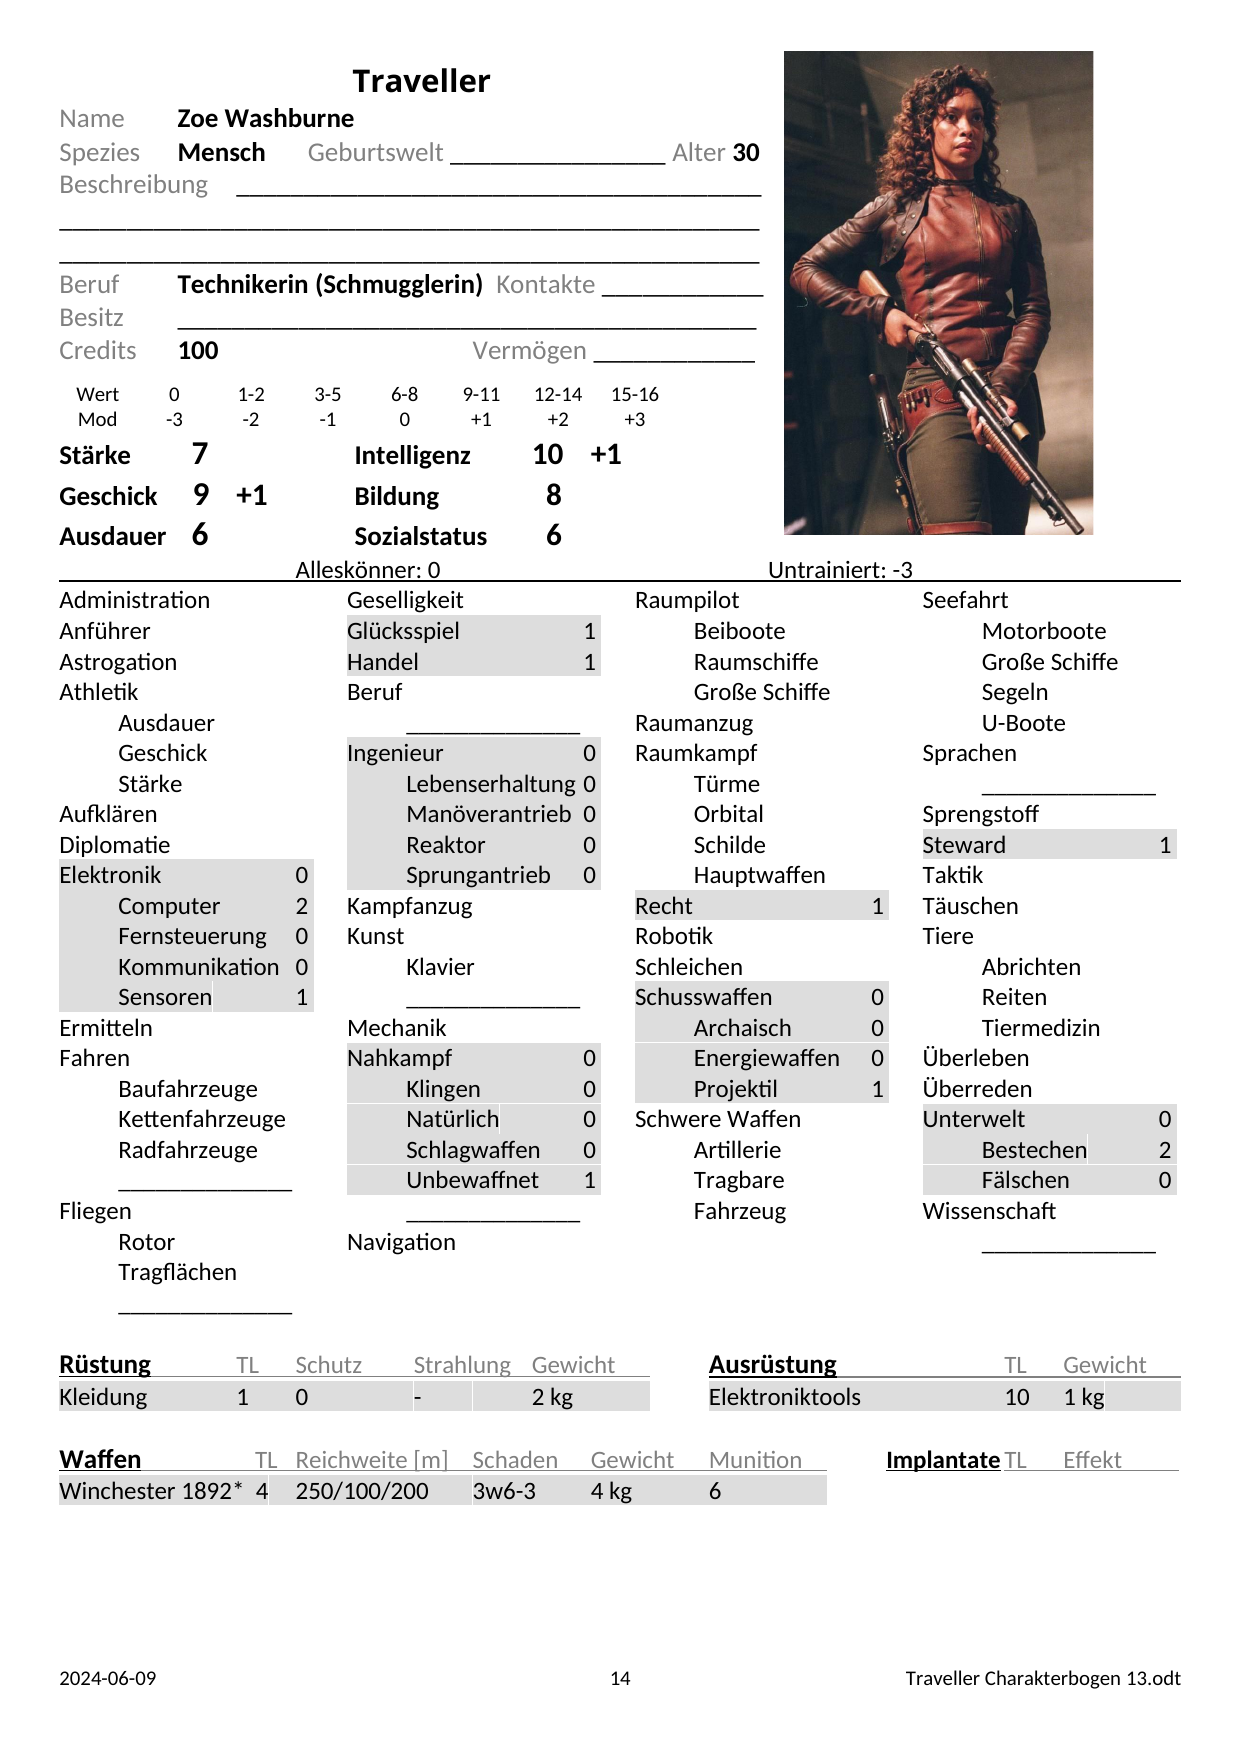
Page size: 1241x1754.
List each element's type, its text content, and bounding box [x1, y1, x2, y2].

text Credits 100 Vermögen ____________ [59, 333, 784, 381]
text Türme [635, 768, 893, 798]
text ______________ [59, 1287, 317, 1317]
text Taktik [922, 859, 1181, 890]
text Sprachen [922, 737, 1181, 768]
text Navigation [347, 1226, 605, 1256]
text Fahrzeug [635, 1195, 893, 1226]
text Tiere [922, 920, 1181, 951]
text [1094, 432, 1181, 473]
text Steward 1 [922, 829, 1181, 859]
text Geselligkeit [347, 585, 605, 615]
text ____________________________________________________ [59, 234, 784, 267]
text Recht 1 [635, 890, 893, 920]
table_cell +1 [443, 407, 520, 432]
text Große Schiffe [922, 646, 1181, 676]
text Administration [59, 585, 317, 615]
table_header 3-5 [289, 381, 366, 407]
text Ausdauer 6 Sozialstatus 6 [59, 513, 1181, 554]
text [1094, 201, 1181, 234]
text [1094, 333, 1181, 381]
text Reiten [922, 981, 1181, 1012]
text [1094, 102, 1181, 135]
text Hauptwaffen [635, 859, 893, 890]
text Glücksspiel 1 [347, 615, 605, 646]
text Athletik [59, 676, 317, 707]
table_header Wert [59, 381, 136, 407]
text Energiewaffen 0 [635, 1042, 893, 1073]
text [1094, 234, 1181, 267]
text Baufahrzeuge [59, 1073, 317, 1103]
text Überreden [922, 1073, 1181, 1103]
text Abrichten [922, 951, 1181, 981]
text Kommunikation 0 [59, 951, 317, 981]
text ______________ [59, 1164, 317, 1195]
text Bestechen 2 [922, 1134, 1181, 1164]
text Kleidung 1 0 - 2 kg Elektroniktools 10 1 kg [59, 1381, 1181, 1411]
text Ausdauer [59, 707, 317, 737]
table_cell -2 [213, 407, 289, 432]
table_cell Mod [59, 407, 136, 432]
text Raumschiffe [635, 646, 893, 676]
picture [784, 51, 1094, 535]
text Orbital [635, 798, 893, 829]
table_cell +3 [596, 407, 673, 432]
text Unbewaffnet 1 [347, 1164, 605, 1195]
text Sprengstoff [922, 798, 1181, 829]
text Alleskönner: 0 Untrainiert: -3 [59, 554, 1181, 580]
text Kunst [347, 920, 605, 951]
text Wissenschaft [922, 1195, 1181, 1226]
text Klingen 0 [347, 1073, 605, 1103]
table_header 0 [136, 381, 213, 407]
table_cell 0 [366, 407, 443, 432]
text Sensoren 1 [59, 981, 317, 1012]
text Archaisch 0 [635, 1012, 893, 1042]
text Große Schiffe [635, 676, 893, 707]
text Täuschen [922, 890, 1181, 920]
text Robotik [635, 920, 893, 951]
text Rotor [59, 1226, 317, 1256]
text [1094, 473, 1181, 513]
text Radfahrzeuge [59, 1134, 317, 1164]
text U-Boote [922, 707, 1181, 737]
text Schwere Waffen [635, 1103, 893, 1134]
text Tragbare [635, 1164, 893, 1195]
text Diplomatie [59, 829, 317, 859]
table_header 12-14 [520, 381, 596, 407]
text ______________ [347, 707, 605, 737]
text Mechanik [347, 1012, 605, 1042]
text Anführer [59, 615, 317, 646]
text Überleben [922, 1042, 1181, 1073]
text Nahkampf 0 [347, 1042, 605, 1073]
text Ermitteln [59, 1012, 317, 1042]
text ______________ [922, 1226, 1181, 1256]
table_cell -3 [136, 407, 213, 432]
text Lebenserhaltung 0 [347, 768, 605, 798]
text ____________________________________________________ [59, 201, 784, 234]
table_header 15-16 [596, 381, 673, 407]
table_header 6-8 [366, 381, 443, 407]
text Elektronik 0 [59, 859, 317, 890]
text Geschick 9 +1 Bildung 8 [59, 473, 784, 513]
text Segeln [922, 676, 1181, 707]
text Aufklären [59, 798, 317, 829]
text ______________ [347, 1195, 605, 1226]
table_cell +2 [520, 407, 596, 432]
text Tiermedizin [922, 1012, 1181, 1042]
text Ingenieur 0 [347, 737, 605, 768]
text [1094, 267, 1181, 333]
text Rüstung TL Schutz Strahlung Gewicht Ausrüstung TL Gewicht [59, 1348, 1181, 1381]
text Spezies Mensch Geburtswelt ________________ Alter 30 Beschreibung _______________________________________ [59, 135, 784, 201]
table_header 9-11 [443, 381, 520, 407]
text Winchester 1892* 4 250/100/200 3w6-3 4 kg 6 [59, 1475, 1181, 1505]
table_cell -1 [289, 407, 366, 432]
text Schlagwaffen 0 [347, 1134, 605, 1164]
text Geschick [59, 737, 317, 768]
table_header 1-2 [213, 381, 289, 407]
text Computer 2 [59, 890, 317, 920]
text Traveller [59, 59, 784, 102]
text Fahren [59, 1042, 317, 1073]
text Beruf Technikerin (Schmugglerin) Kontakte ____________ Besitz ___________________________________________ [59, 267, 784, 333]
text Raumpilot [635, 585, 893, 615]
text Sprungantrieb 0 [347, 859, 605, 890]
text Stärke 7 Intelligenz 10 +1 [59, 432, 784, 473]
text Schusswaffen 0 [635, 981, 893, 1012]
text Kampfanzug [347, 890, 605, 920]
text Natürlich 0 [347, 1103, 605, 1134]
text Seefahrt [922, 585, 1181, 615]
text Motorboote [922, 615, 1181, 646]
text [1094, 135, 1181, 201]
text Waffen TL Reichweite [m] Schaden Gewicht Munition Implantate TL Effekt [59, 1442, 1181, 1475]
text Beruf [347, 676, 605, 707]
text ______________ [347, 981, 605, 1012]
text Fälschen 0 [922, 1164, 1181, 1195]
text Name Zoe Washburne [59, 102, 784, 135]
text Handel 1 [347, 646, 605, 676]
text Raumanzug [635, 707, 893, 737]
text [1094, 59, 1181, 102]
text Unterwelt 0 [922, 1103, 1181, 1134]
text Tragflächen [59, 1256, 317, 1287]
text Stärke [59, 768, 317, 798]
text Beiboote [635, 615, 893, 646]
text Klavier [347, 951, 605, 981]
text Schilde [635, 829, 893, 859]
text Astrogation [59, 646, 317, 676]
text Schleichen [635, 951, 893, 981]
text Reaktor 0 [347, 829, 605, 859]
text Raumkampf [635, 737, 893, 768]
text Fliegen [59, 1195, 317, 1226]
text Fernsteuerung 0 [59, 920, 317, 951]
text Projektil 1 [635, 1073, 893, 1103]
text ______________ [922, 768, 1181, 798]
text Artillerie [635, 1134, 893, 1164]
text Manöverantrieb 0 [347, 798, 605, 829]
text Kettenfahrzeuge [59, 1103, 317, 1134]
